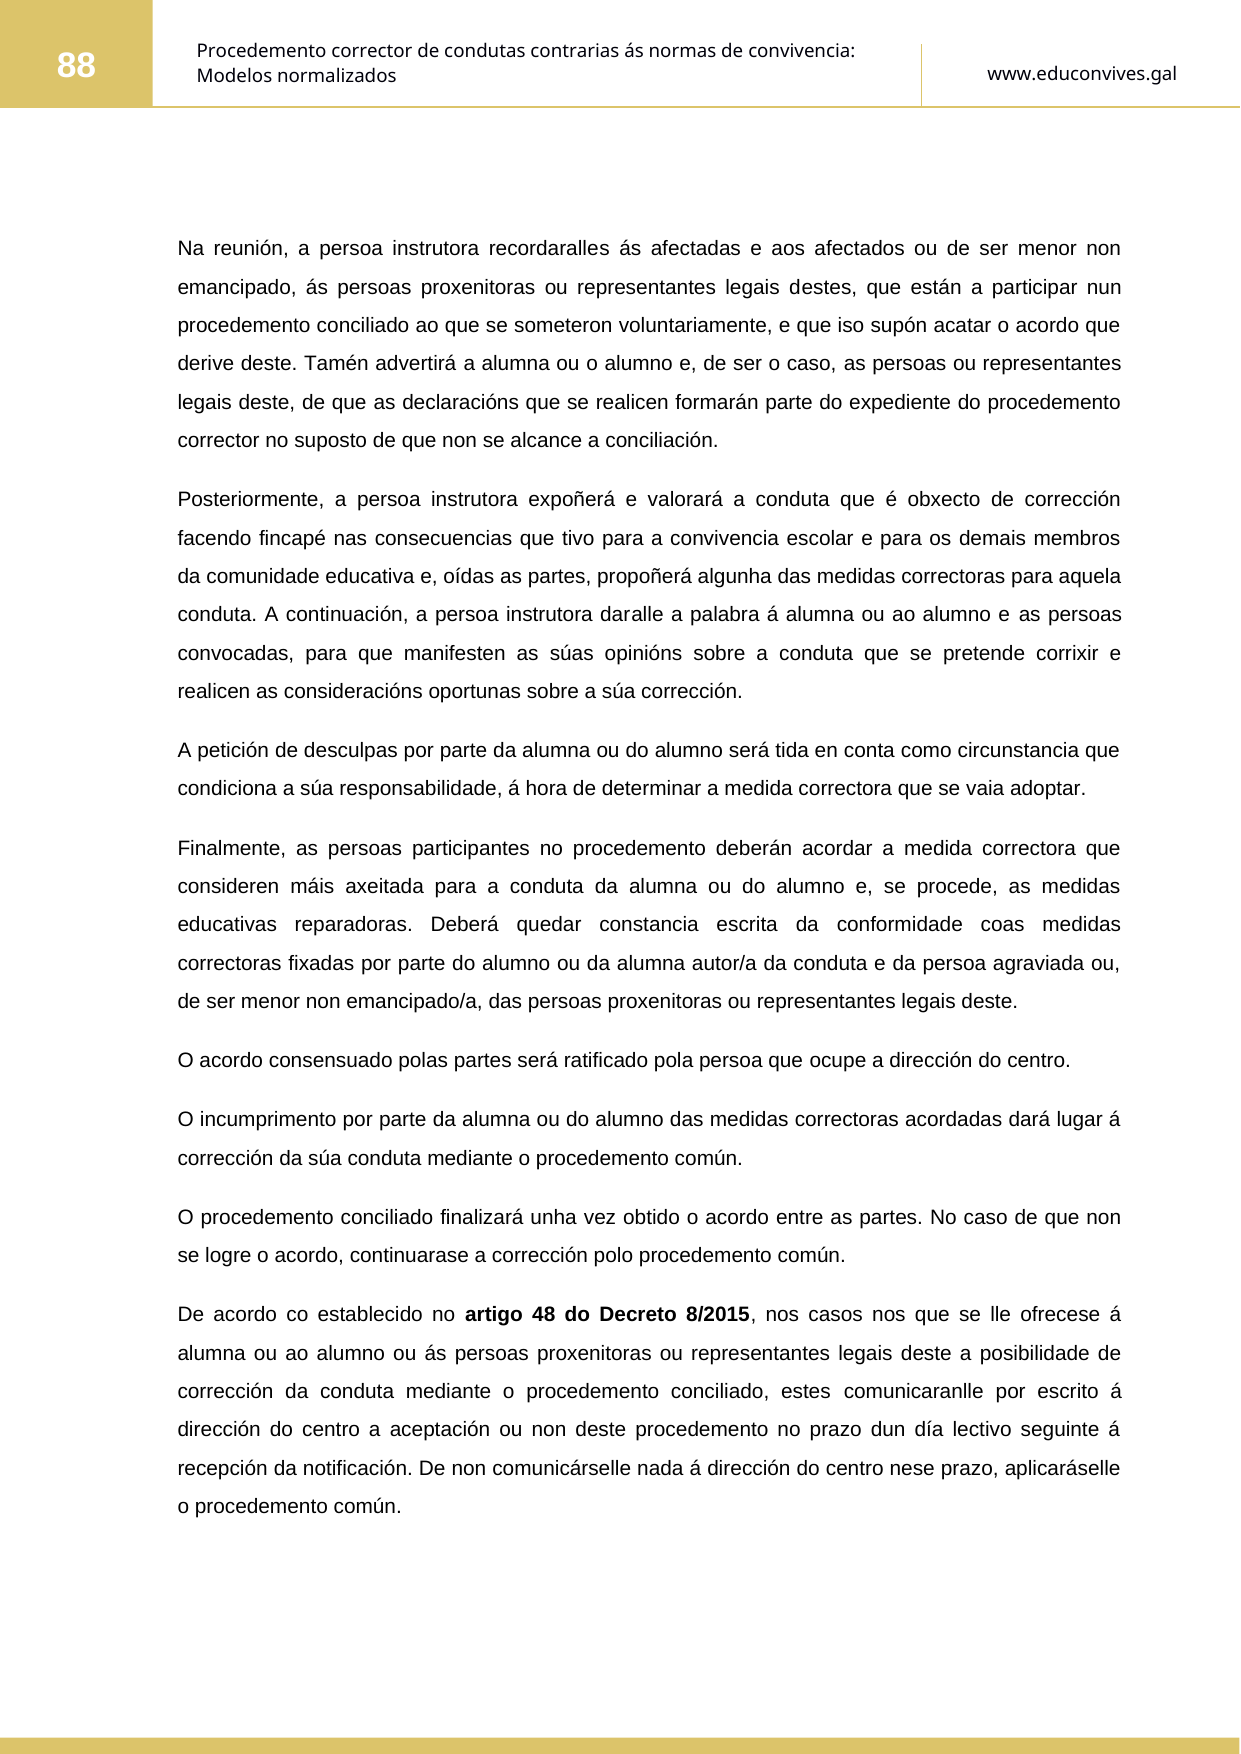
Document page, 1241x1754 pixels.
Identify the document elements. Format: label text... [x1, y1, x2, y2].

text O incumprimento por parte da alumna ou do alumno das medidas correctoras acordadas dará lugar á corrección da súa conduta mediante o procedemento común. [177, 1107, 1122, 1169]
text De acordo co establecido no artigo 48 do Decreto 8/2015, nos casos nos que se lle ofrecese á alumna ou ao alumno ou ás persoas proxenitoras ou representantes legais deste a posibilidade de corrección da conduta mediante o procedemento conciliado, estes comunicaranlle por escrito á dirección do centro a aceptación ou non deste procedemento no prazo dun día lectivo seguinte á recepción da notificación. De non comunicárselle nada á dirección do centro nese prazo, aplicaráselle o procedemento común. [177, 1302, 1122, 1518]
text Posteriormente, a persoa instrutora expoñerá e valorará a conduta que é obxecto de corrección facendo fincapé nas consecuencias que tivo para a convivencia escolar e para os demais membros da comunidade educativa e, oídas as partes, propoñerá algunha das medidas correctoras para aquela conduta. A continuación, a persoa instrutora daralle a palabra á alumna ou ao alumno e as persoas convocadas, para que manifesten as súas opinións sobre a conduta que se pretende corrixir e realicen as consideracións oportunas sobre a súa corrección. [177, 487, 1122, 703]
text Na reunión, a persoa instrutora recordaralles ás afectadas e aos afectados ou de ser menor non emancipado, ás persoas proxenitoras ou representantes legais destes, que están a participar nun procedemento conciliado ao que se someteron voluntariamente, e que iso supón acatar o acordo que derive deste. Tamén advertirá a alumna ou o alumno e, de ser o caso, as persoas ou representantes legais deste, de que as declaracións que se realicen formarán parte do expediente do procedemento corrector no suposto de que non se alcance a conciliación. [177, 236, 1122, 452]
text O acordo consensuado polas partes será ratificado pola persoa que ocupe a dirección do centro. [177, 1048, 1122, 1072]
text Finalmente, as persoas participantes no procedemento deberán acordar a medida correctora que consideren máis axeitada para a conduta da alumna ou do alumno e, se procede, as medidas educativas reparadoras. Deberá quedar constancia escrita da conformidade coas medidas correctoras fixadas por parte do alumno ou da alumna autor/a da conduta e da persoa agraviada ou, de ser menor non emancipado/a, das persoas proxenitoras ou representantes legais deste. [177, 835, 1122, 1013]
text A petición de desculpas por parte da alumna ou do alumno será tida en conta como circunstancia que condiciona a súa responsabilidade, á hora de determinar a medida correctora que se vaia adoptar. [177, 738, 1122, 800]
text O procedemento conciliado finalizará unha vez obtido o acordo entre as partes. No caso de que non se logre o acordo, continuarase a corrección polo procedemento común. [177, 1204, 1122, 1267]
